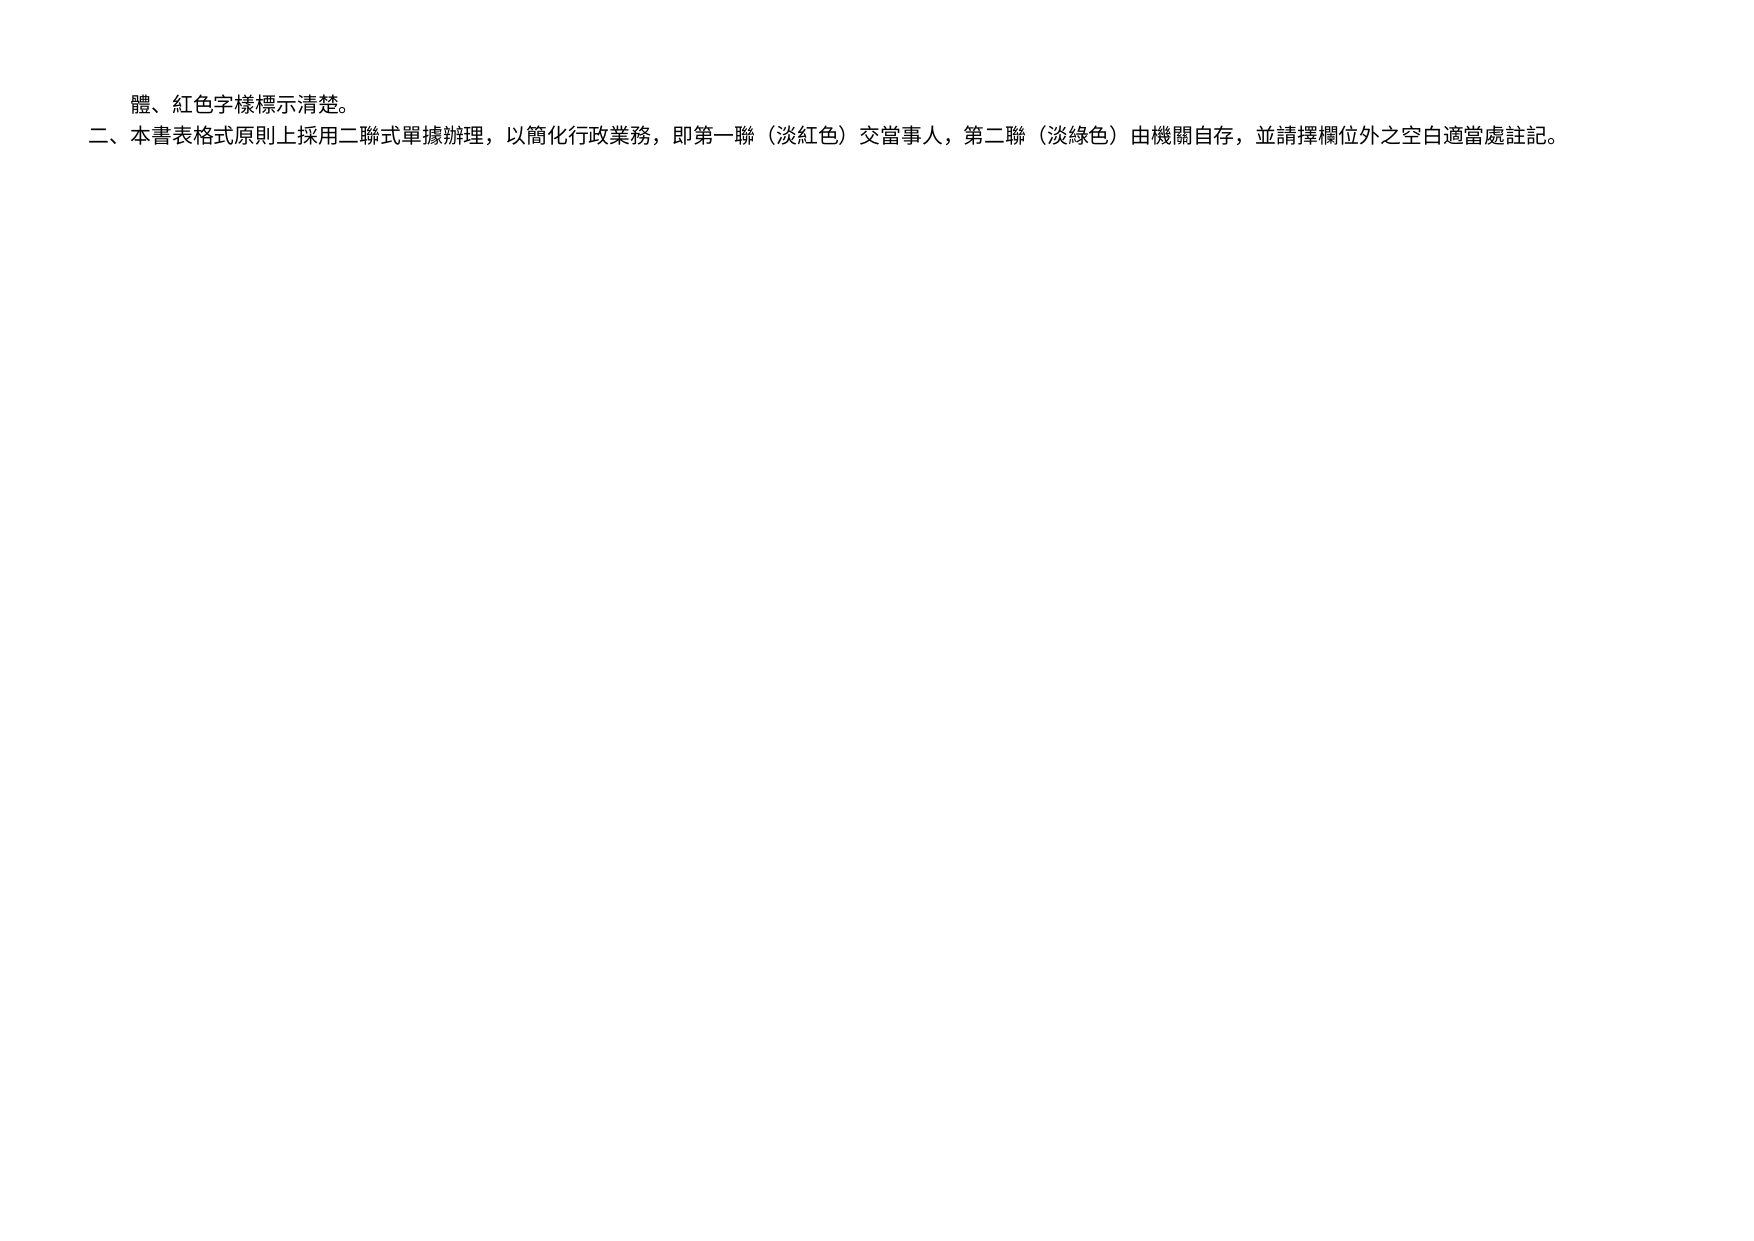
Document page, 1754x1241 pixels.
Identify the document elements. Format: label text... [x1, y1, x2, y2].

text 體、紅色字樣標示清楚。 [89, 89, 1665, 119]
text 二、本書表格式原則上採用二聯式單據辦理，以簡化行政業務，即第一聯（淡紅色）交當事人，第二聯（淡綠色）由機關自存，並請擇欄位外之空白適當處註記。 [89, 119, 1665, 149]
